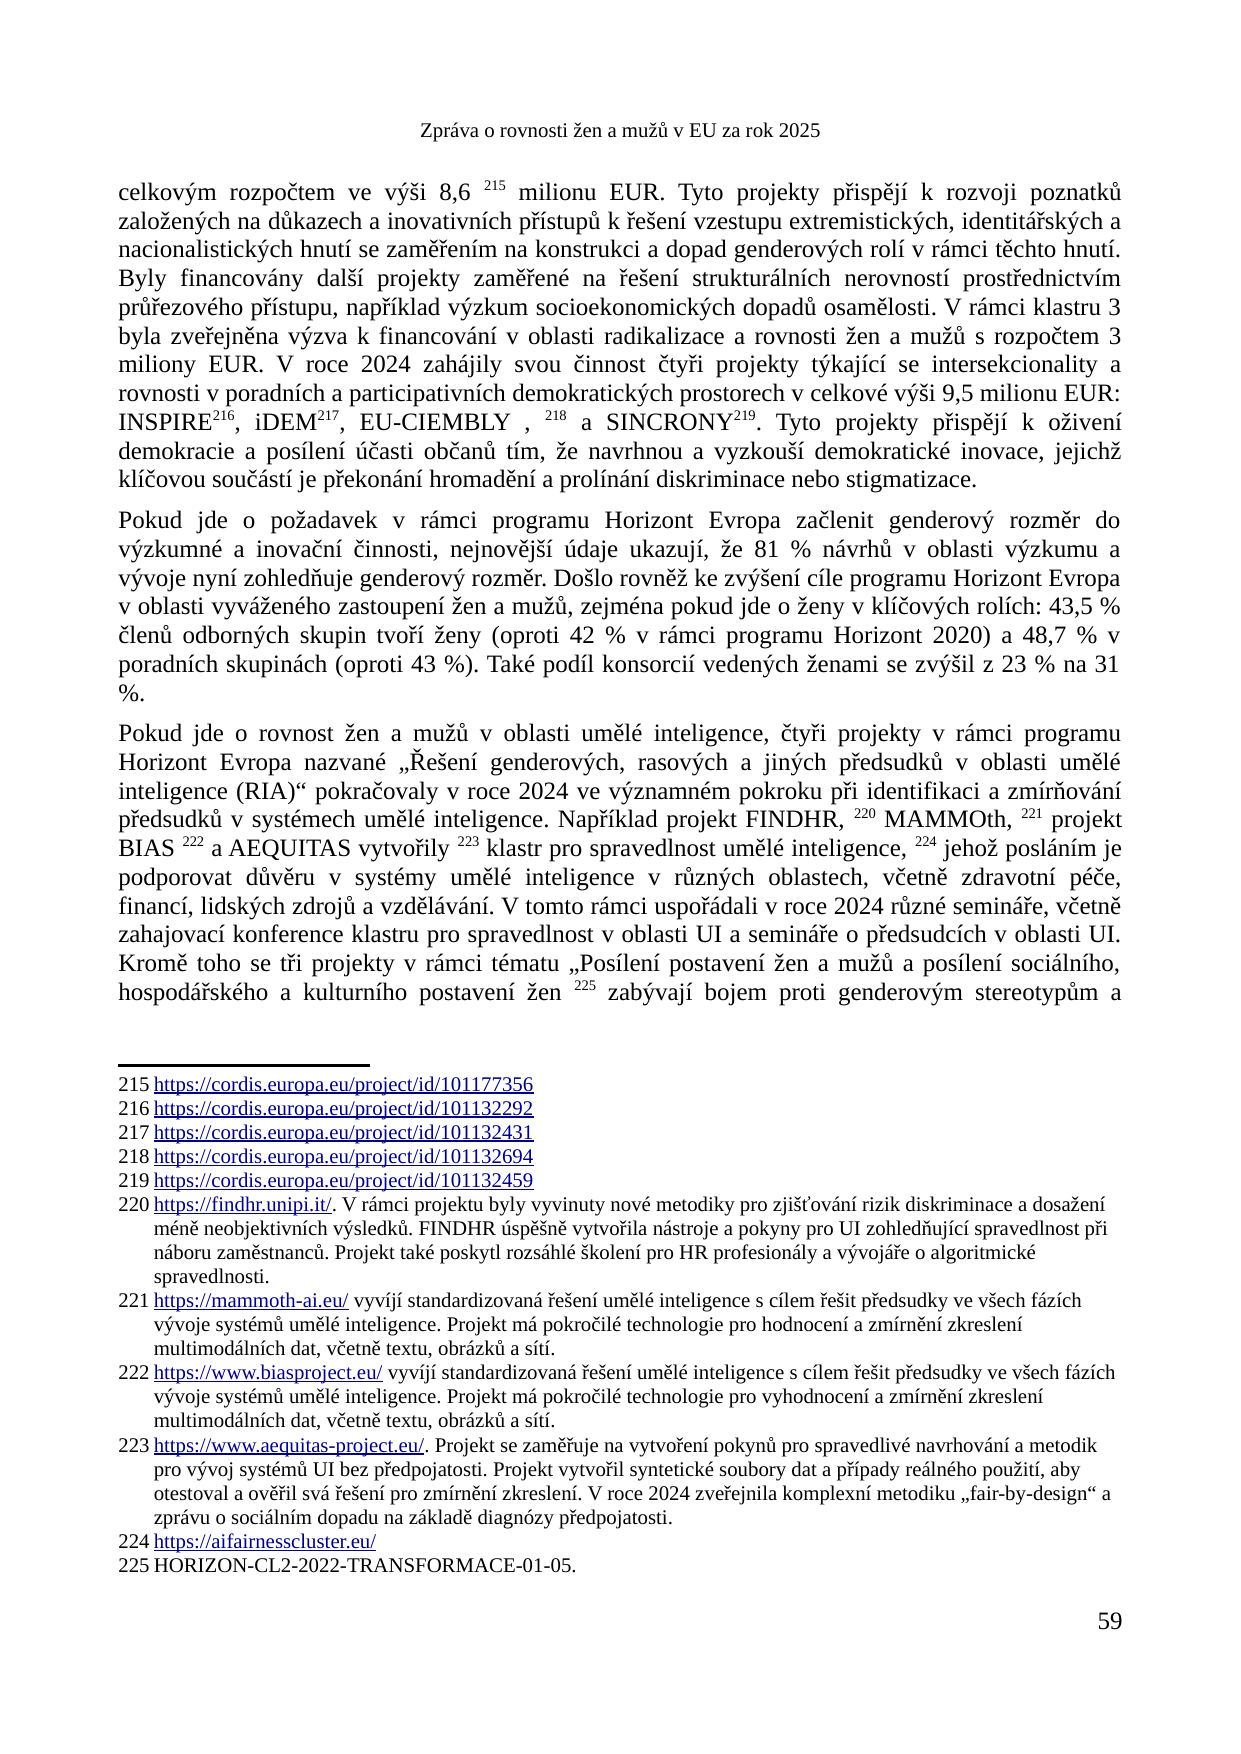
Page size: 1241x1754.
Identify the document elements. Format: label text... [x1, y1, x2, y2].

text https://cordis.europa.eu/project/id/101177356 [118, 1072, 1122, 1096]
text https://cordis.europa.eu/project/id/101132431 [118, 1120, 1122, 1144]
text https://findhr.unipi.it/. V rámci projektu byly vyvinuty nové metodiky pro zjišťování rizik diskriminace a dosažení méně neobjektivních výsledků. FINDHR úspěšně vytvořila nástroje a pokyny pro UI zohledňující spravedlnost při náboru zaměstnanců. Projekt také poskytl rozsáhlé školení pro HR profesionály a vývojáře o algoritmické spravedlnosti. [118, 1192, 1122, 1288]
text https://www.biasproject.eu/ vyvíjí standardizovaná řešení umělé inteligence s cílem řešit předsudky ve všech fázích vývoje systémů umělé inteligence. Projekt má pokročilé technologie pro vyhodnocení a zmírnění zkreslení multimodálních dat, včetně textu, obrázků a sítí. [118, 1360, 1122, 1432]
text Pokud jde o požadavek v rámci programu Horizont Evropa začlenit genderový rozměr do výzkumné a inovační činnosti, nejnovější údaje ukazují, že 81 % návrhů v oblasti výzkumu a vývoje nyní zohledňuje genderový rozměr. Došlo rovněž ke zvýšení cíle programu Horizont Evropa v oblasti vyváženého zastoupení žen a mužů, zejména pokud jde o ženy v klíčových rolích: 43,5 % členů odborných skupin tvoří ženy (oproti 42 % v rámci programu Horizont 2020) a 48,7 % v poradních skupinách (oproti 43 %). Také podíl konsorcií vedených ženami se zvýšil z 23 % na 31 %. [118, 505, 1122, 706]
text https://mammoth-ai.eu/ vyvíjí standardizovaná řešení umělé inteligence s cílem řešit předsudky ve všech fázích vývoje systémů umělé inteligence. Projekt má pokročilé technologie pro hodnocení a zmírnění zkreslení multimodálních dat, včetně textu, obrázků a sítí. [118, 1288, 1122, 1360]
text https://cordis.europa.eu/project/id/101132459 [118, 1168, 1122, 1192]
text https://www.aequitas-project.eu/. Projekt se zaměřuje na vytvoření pokynů pro spravedlivé navrhování a metodik pro vývoj systémů UI bez předpojatosti. Projekt vytvořil syntetické soubory dat a případy reálného použití, aby otestoval a ověřil svá řešení pro zmírnění zkreslení. V roce 2024 zveřejnila komplexní metodiku „fair-by-design“ a zprávu o sociálním dopadu na základě diagnózy předpojatosti. [118, 1432, 1122, 1529]
text https://cordis.europa.eu/project/id/101132694 [118, 1144, 1122, 1168]
text Pokud jde o rovnost žen a mužů v oblasti umělé inteligence, čtyři projekty v rámci programu Horizont Evropa nazvané „Řešení genderových, rasových a jiných předsudků v oblasti umělé inteligence (RIA)“ pokračovaly v roce 2024 ve významném pokroku při identifikaci a zmírňování předsudků v systémech umělé inteligence. Například projekt FINDHR, MAMMOth, projekt BIAS a AEQUITAS vytvořily klastr pro spravedlnost umělé inteligence, jehož posláním je podporovat důvěru v systémy umělé inteligence v různých oblastech, včetně zdravotní péče, financí, lidských zdrojů a vzdělávání. V tomto rámci uspořádali v roce 2024 různé semináře, včetně zahajovací konference klastru pro spravedlnost v oblasti UI a semináře o předsudcích v oblasti UI. Kromě toho se tři projekty v rámci tématu „Posílení postavení žen a mužů a posílení sociálního, hospodářského a kulturního postavení žen zabývají bojem proti genderovým stereotypům a [118, 718, 1122, 1006]
text Horizont Evropa „Klastr 2: Kultura, kreativita a inkluzivní společnost“ zahrnovala výzvu k předkládání návrhů na téma „Role žen a mužů v extremistických hnutích a jejich dopad na demokracii“, která financovala tři projekty – EMMELO, MEN4DEM a YOU-DARE – s celkovým rozpočtem ve výši 8,6 milionu EUR. Tyto projekty přispějí k rozvoji poznatků založených na důkazech a inovativních přístupů k řešení vzestupu extremistických, identitářských a nacionalistických hnutí se zaměřením na konstrukci a dopad genderových rolí v rámci těchto hnutí. Byly financovány další projekty zaměřené na řešení strukturálních nerovností prostřednictvím průřezového přístupu, například výzkum socioekonomických dopadů osamělosti. V rámci klastru 3 byla zveřejněna výzva k financování v oblasti radikalizace a rovnosti žen a mužů s rozpočtem 3 miliony EUR. V roce 2024 zahájily svou činnost čtyři projekty týkající se intersekcionality a rovnosti v poradních a participativních demokratických prostorech v celkové výši 9,5 milionu EUR: INSPIRE, iDEM, EU-CIEMBLY , a SINCRONY. Tyto projekty přispějí k oživení demokracie a posílení účasti občanů tím, že navrhnou a vyzkouší demokratické inovace, jejichž klíčovou součástí je překonání hromadění a prolínání diskriminace nebo stigmatizace. [118, 177, 1122, 493]
text https://cordis.europa.eu/project/id/101132292 [118, 1096, 1122, 1120]
text HORIZON-CL2-2022-TRANSFORMACE-01-05. [118, 1553, 1122, 1577]
text https://aifairnesscluster.eu/ [118, 1529, 1122, 1553]
